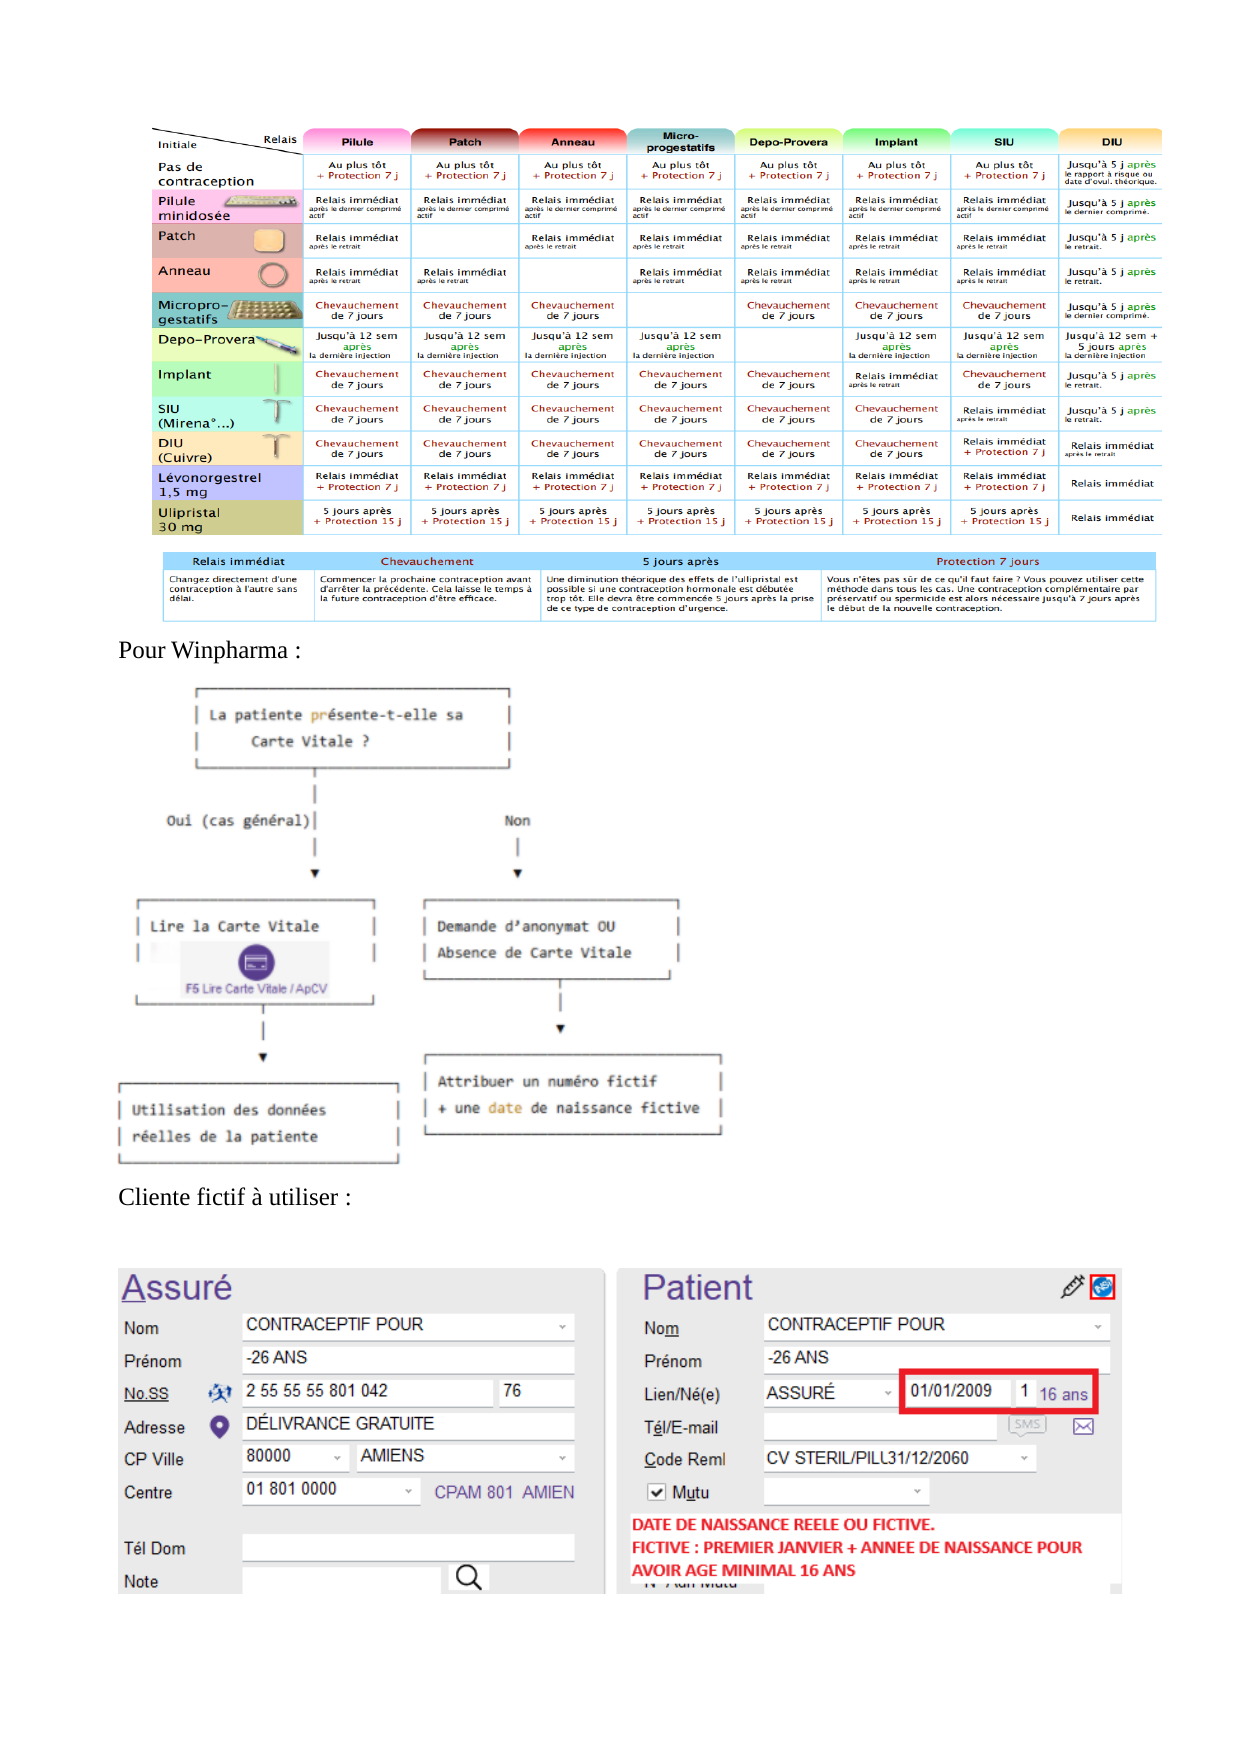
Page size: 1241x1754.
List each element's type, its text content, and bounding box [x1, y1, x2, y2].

picture [116, 684, 724, 1167]
picture [147, 117, 1162, 623]
picture [118, 1268, 1123, 1594]
text Cliente fictif à utiliser : [118, 1182, 1122, 1211]
text Pour Winpharma : [118, 636, 1122, 664]
